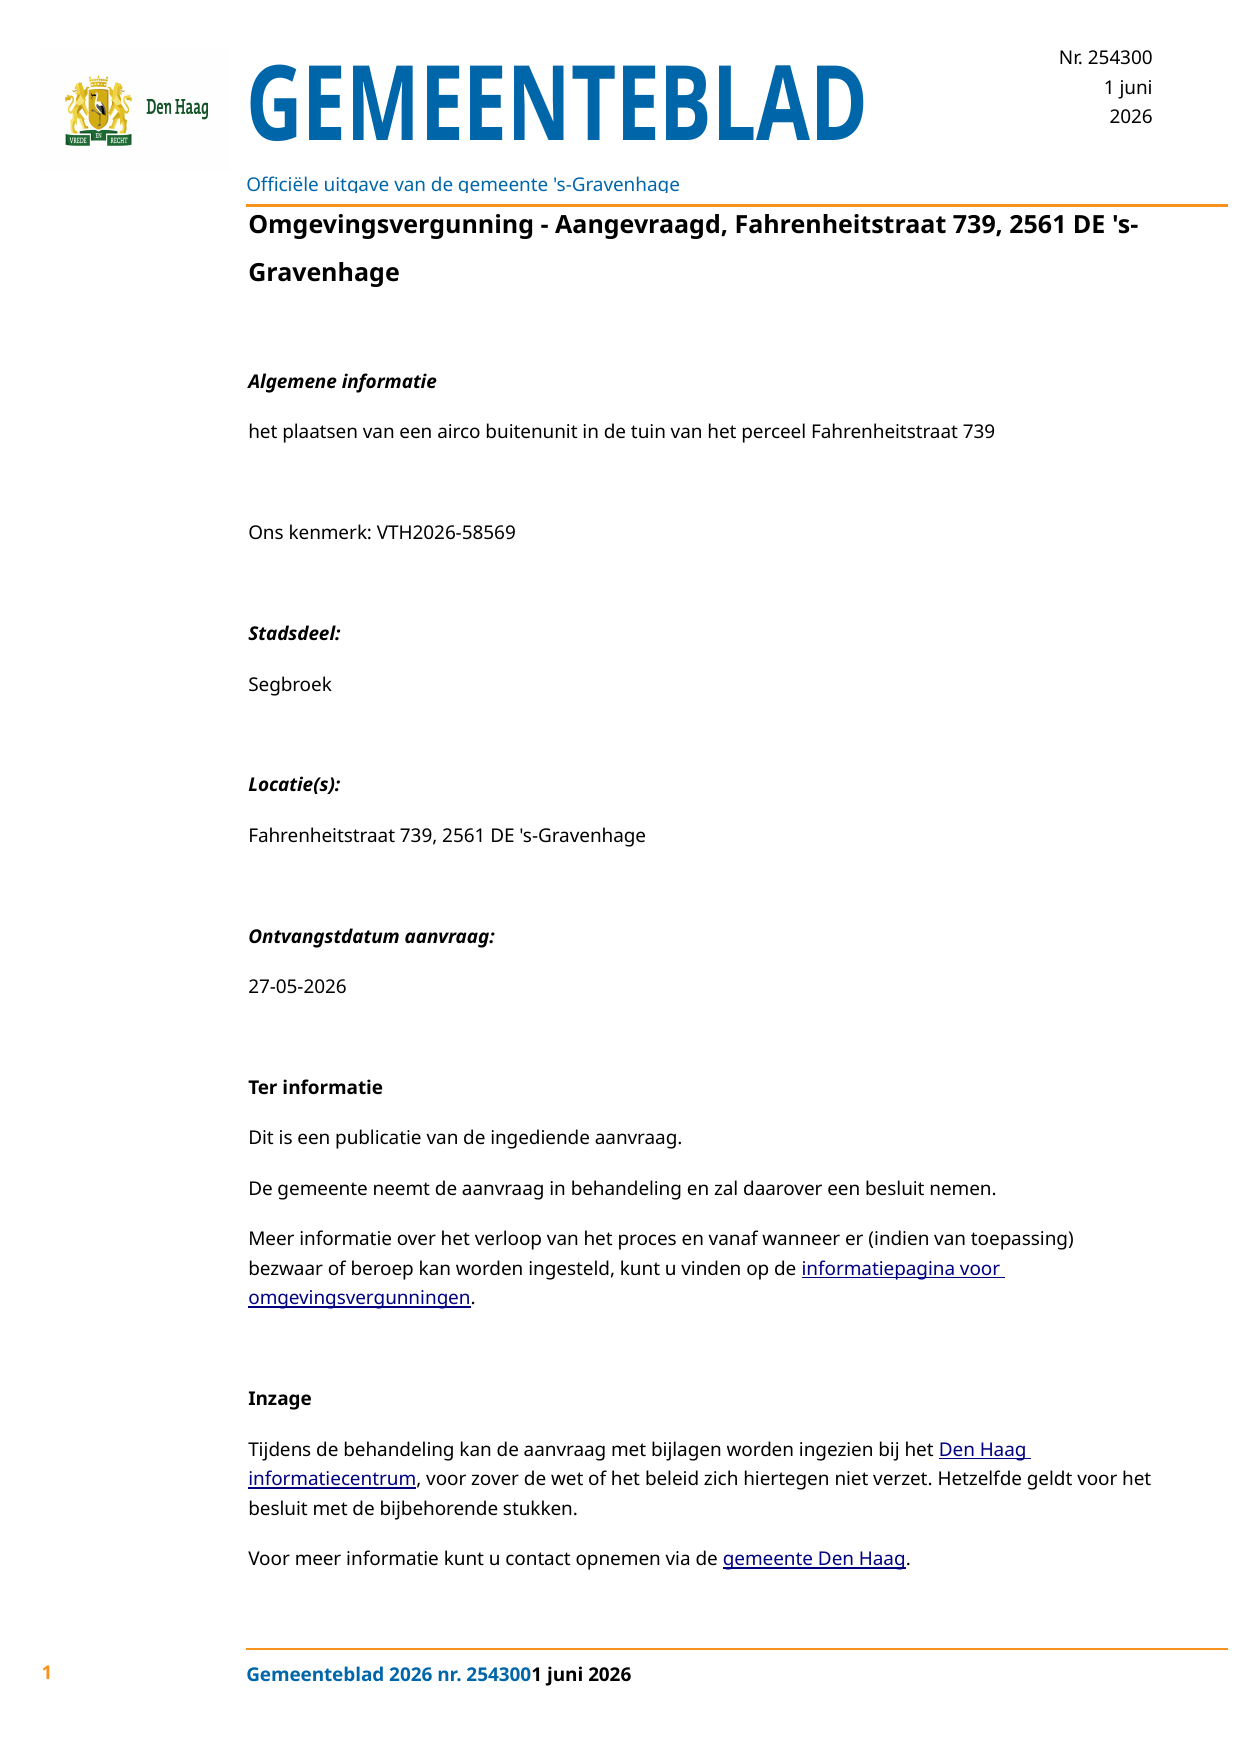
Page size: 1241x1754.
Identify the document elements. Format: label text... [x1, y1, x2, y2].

text Voor meer informatie kunt u contact opnemen via de gemeente Den Haag. [248, 1545, 1152, 1571]
text Meer informatie over het verloop van het proces en vanaf wanneer er (indien van toepassing) bezwaar of beroep kan worden ingesteld, kunt u vinden op de informatiepagina voor omgevingsvergunningen. [248, 1225, 1152, 1310]
text Tijdens de behandeling kan de aanvraag met bijlagen worden ingezien bij het Den Haag informatiecentrum, voor zover de wet of het beleid zich hiertegen niet verzet. Hetzelfde geldt voor het besluit met de bijbehorende stukken. [248, 1436, 1152, 1521]
text Locatie(s): [248, 772, 1152, 797]
text Segbroek [248, 671, 1152, 697]
text Ontvangstdatum aanvraag: [248, 923, 1152, 949]
text 27-05-2026 [248, 973, 1152, 999]
text De gemeente neemt de aanvraag in behandeling en zal daarover een besluit nemen. [248, 1175, 1152, 1201]
text Omgevingsvergunning - Aangevraagd, Fahrenheitstraat 739, 2561 DE 's-Gravenhage [248, 207, 1152, 288]
text Dit is een publicatie van de ingediende aanvraag. [248, 1124, 1152, 1150]
text Fahrenheitstraat 739, 2561 DE 's-Gravenhage [248, 822, 1152, 848]
text Stadsdeel: [248, 620, 1152, 646]
text Inzage [248, 1385, 1152, 1411]
text Algemene informatie [248, 368, 1152, 394]
picture [41, 47, 231, 172]
text Ter informatie [248, 1074, 1152, 1100]
text Ons kenmerk: VTH2026-58569 [248, 519, 1152, 545]
text het plaatsen van een airco buitenunit in de tuin van het perceel Fahrenheitstraat 739 [248, 419, 1152, 444]
